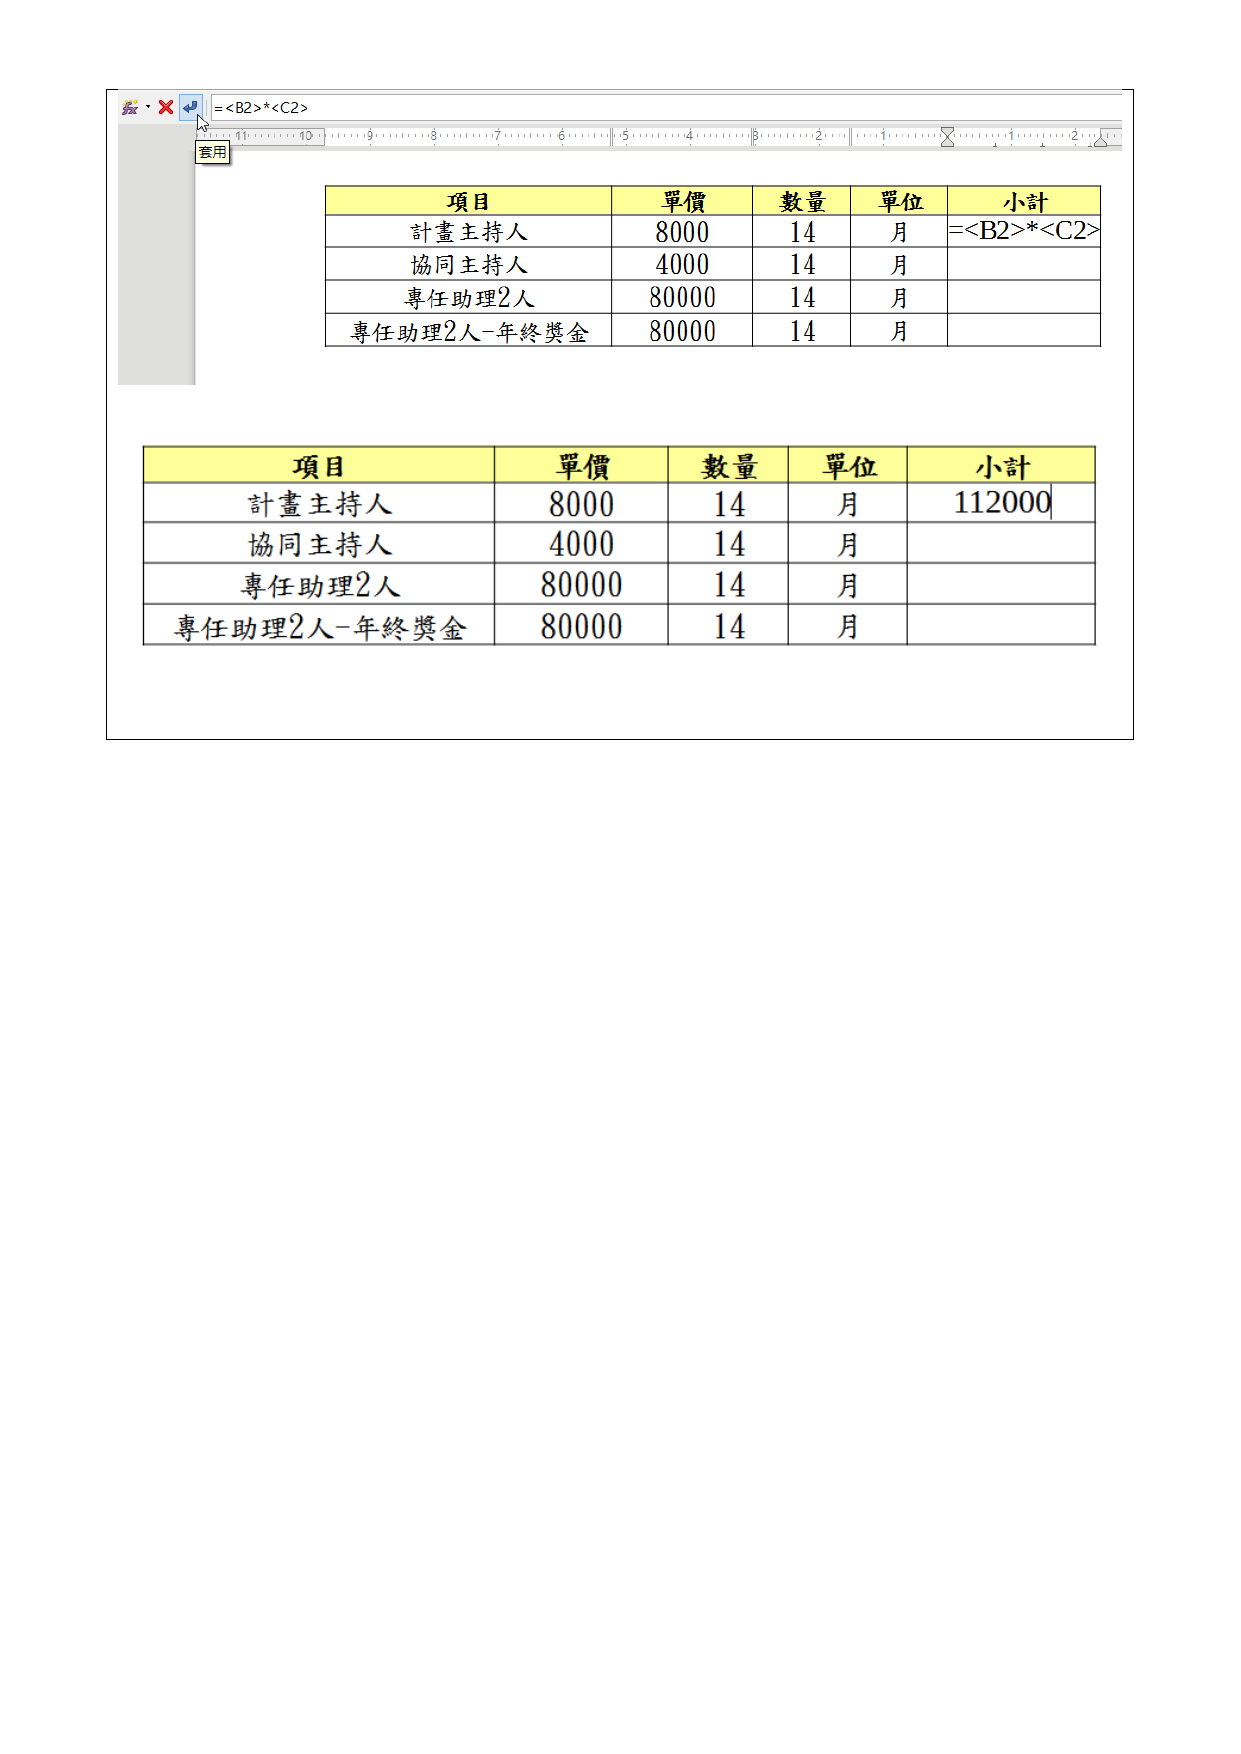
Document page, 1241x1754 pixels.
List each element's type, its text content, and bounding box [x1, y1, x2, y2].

picture [118, 418, 1122, 672]
picture [118, 89, 1122, 385]
table_cell 例如：Word文件中有使用表格公式計算(fx公式)，轉換成Writer無法計算需重新設定。 Writer功能畫面： 先點選表格中【小計】的格子，再點功能表之【表格】=>【公式】 接著可在公式列輸入，或是直接點選單價(B2儲存格) * 數量(C2儲存格)，再點【套用】即完成。(如下圖) [107, 90, 1133, 739]
